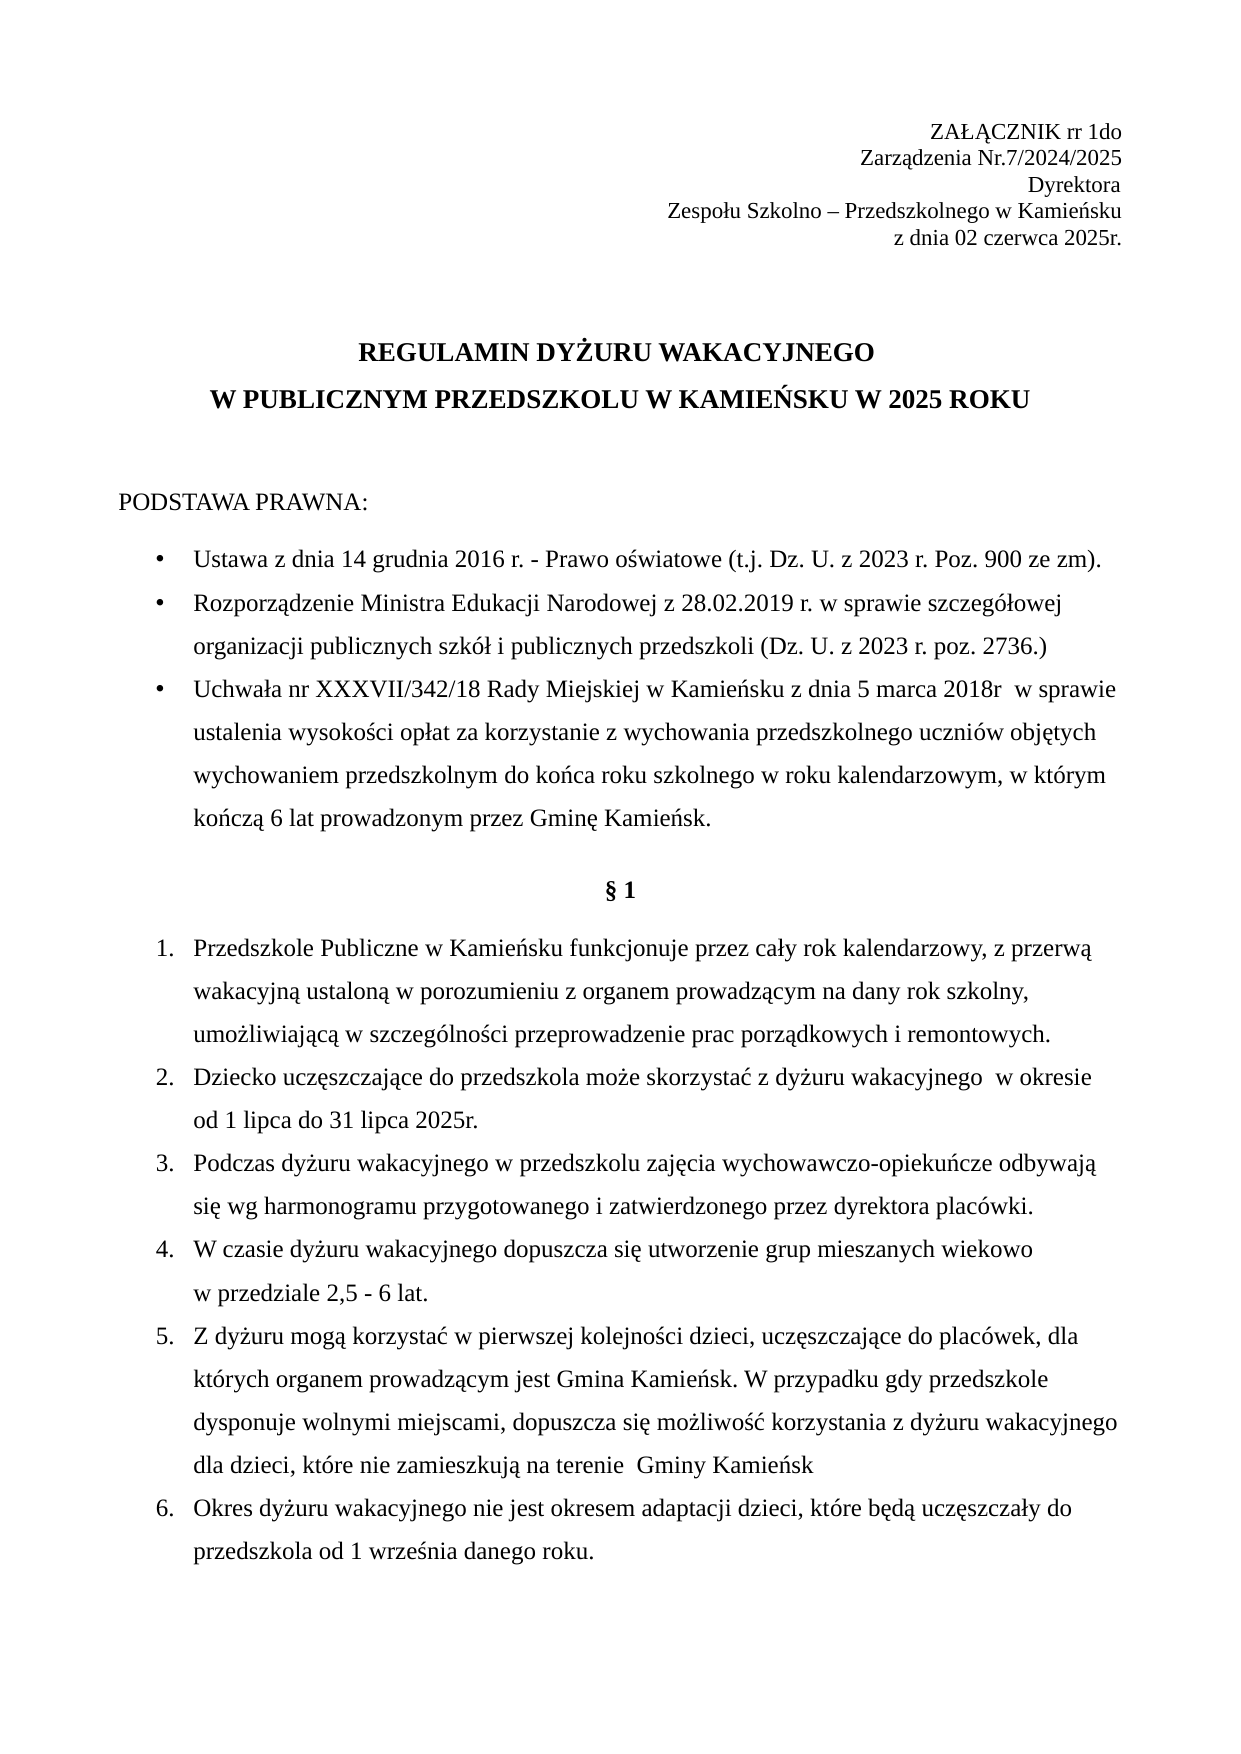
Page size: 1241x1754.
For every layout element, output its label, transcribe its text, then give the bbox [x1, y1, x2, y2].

list Z dyżuru mogą korzystać w pierwszej kolejności dzieci, uczęszczające do placówek, dla których organem prowadzącym jest Gmina Kamieńsk. W przypadku gdy przedszkole dysponuje wolnymi miejscami, dopuszcza się możliwość korzystania z dyżuru wakacyjnego dla dzieci, które nie zamieszkują na terenie Gminy Kamieńsk [156, 1321, 1122, 1479]
text REGULAMIN DYŻURU WAKACYJNEGO [118, 336, 1122, 367]
text ZAŁĄCZNIK rr 1do Zarządzenia Nr.7/2024/2025 [118, 118, 1122, 171]
list Dziecko uczęszczające do przedszkola może skorzystać z dyżuru wakacyjnego w okresie od 1 lipca do 31 lipca 2025r. [156, 1062, 1122, 1134]
list Podczas dyżuru wakacyjnego w przedszkolu zajęcia wychowawczo-opiekuńcze odbywają się wg harmonogramu przygotowanego i zatwierdzonego przez dyrektora placówki. [156, 1148, 1122, 1220]
list Rozporządzenie Ministra Edukacji Narodowej z 28.02.2019 r. w sprawie szczegółowej organizacji publicznych szkół i publicznych przedszkoli (Dz. U. z 2023 r. poz. 2736.) [156, 588, 1122, 659]
list Ustawa z dnia 14 grudnia 2016 r. - Prawo oświatowe (t.j. Dz. U. z 2023 r. Poz. 900 ze zm). [156, 544, 1122, 573]
text z dnia 02 czerwca 2025r. [768, 223, 1122, 250]
text W PUBLICZNYM PRZEDSZKOLU W KAMIEŃSKU W 2025 ROKU [118, 383, 1122, 414]
list Okres dyżuru wakacyjnego nie jest okresem adaptacji dzieci, które będą uczęszczały do przedszkola od 1 września danego roku. [156, 1493, 1122, 1565]
text PODSTAWA PRAWNA: [118, 487, 1122, 516]
list Przedszkole Publiczne w Kamieńsku funkcjonuje przez cały rok kalendarzowy, z przerwą wakacyjną ustaloną w porozumieniu z organem prowadzącym na dany rok szkolny, umożliwiającą w szczególności przeprowadzenie prac porządkowych i remontowych. [156, 933, 1122, 1048]
list W czasie dyżuru wakacyjnego dopuszcza się utworzenie grup mieszanych wiekowo w przedziale 2,5 - 6 lat. [156, 1234, 1122, 1306]
list Uchwała nr XXXVII/342/18 Rady Miejskiej w Kamieńsku z dnia 5 marca 2018r w sprawie ustalenia wysokości opłat za korzystanie z wychowania przedszkolnego uczniów objętych wychowaniem przedszkolnym do końca roku szkolnego w roku kalendarzowym, w którym kończą 6 lat prowadzonym przez Gminę Kamieńsk. [156, 674, 1122, 832]
text Dyrektora Zespołu Szkolno – Przedszkolnego w Kamieńsku [118, 171, 1122, 223]
text § 1 [118, 875, 1122, 904]
